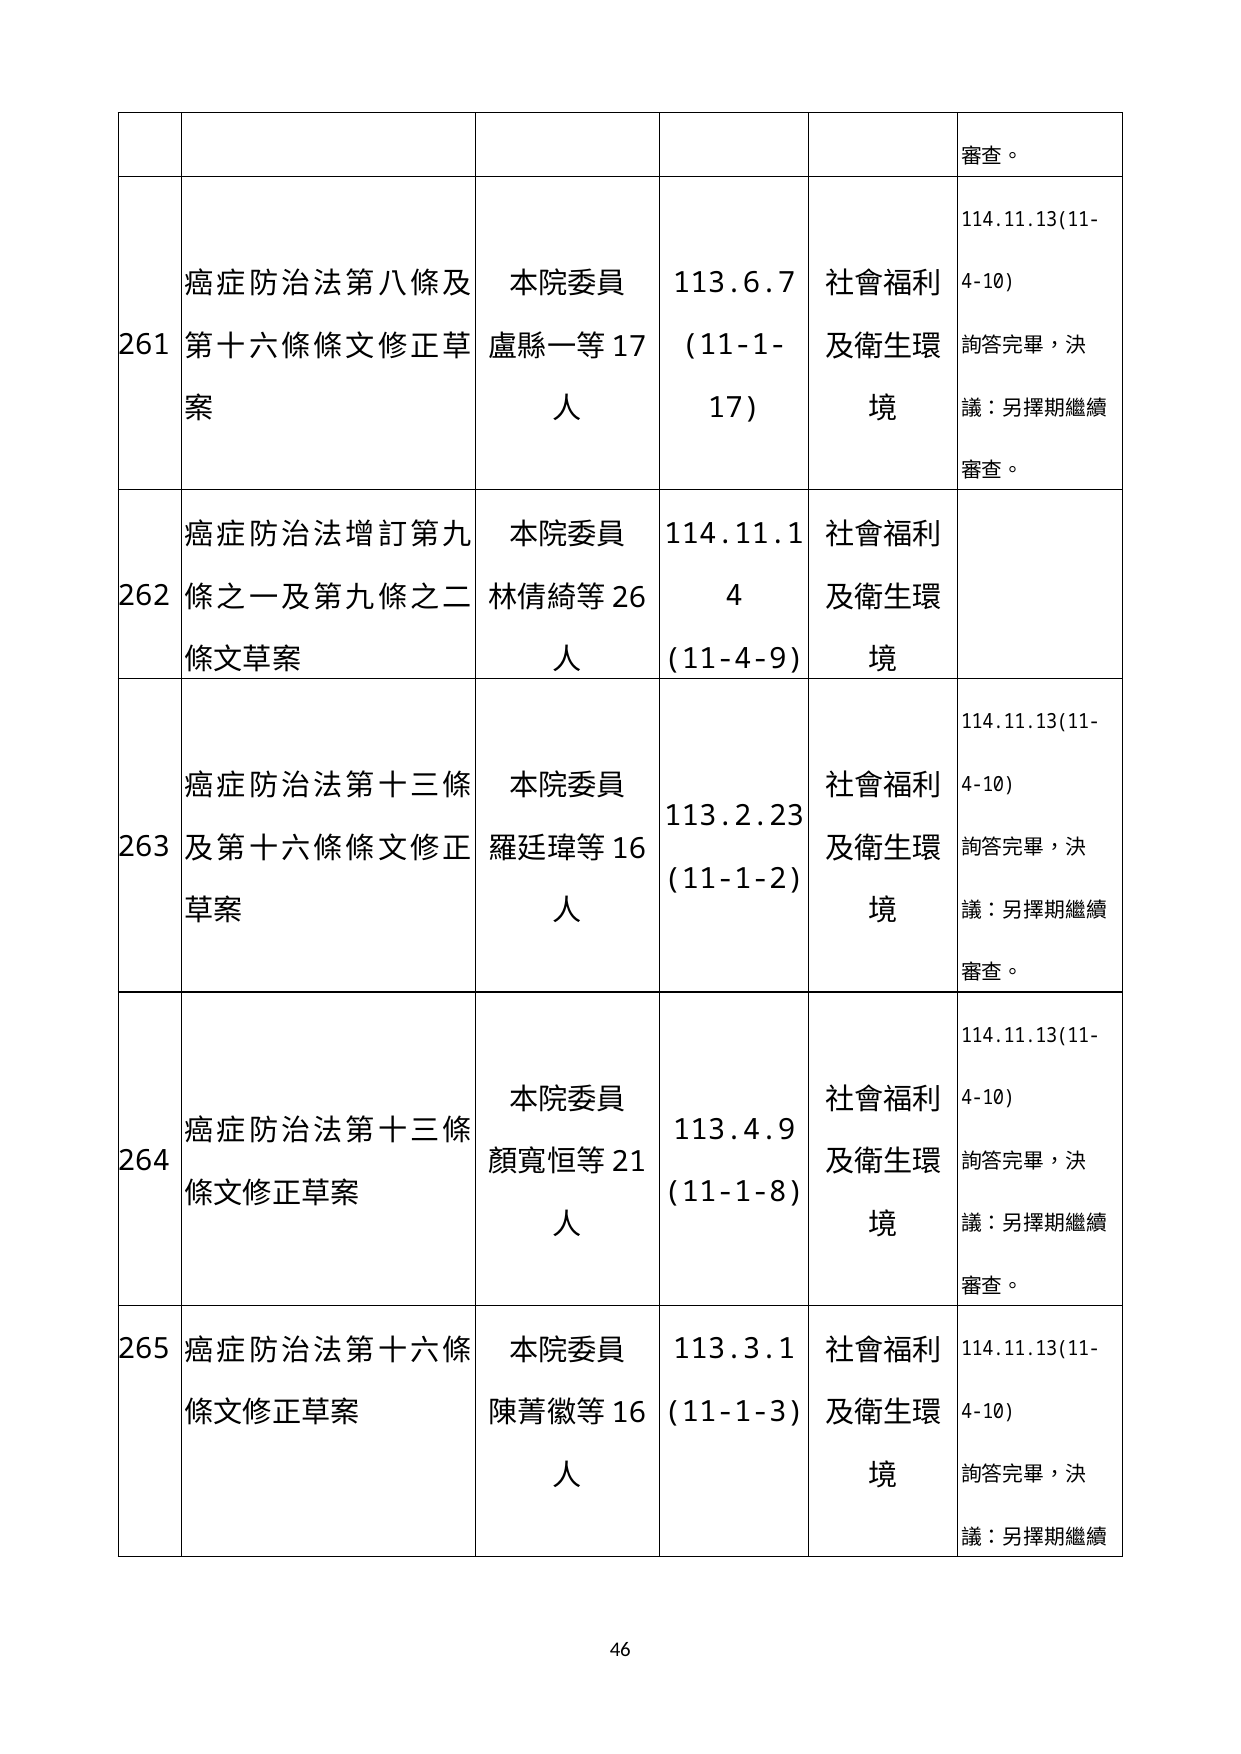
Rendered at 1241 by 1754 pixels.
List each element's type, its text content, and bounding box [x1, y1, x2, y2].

table_cell [119, 837, 129, 853]
table_cell [119, 113, 181, 176]
table_cell [119, 1151, 129, 1167]
table_cell 審查。 [958, 113, 1122, 176]
table_cell 114.11.14 (11-4-9) [660, 490, 808, 678]
table_cell 114.11.13(11-4-10) 詢答完畢，決議：另擇期繼續審查。 [958, 177, 1122, 489]
table_cell 114.11.13(11-4-10) 詢答完畢，決議：另擇期繼續審查。 [958, 679, 1122, 991]
table_cell 癌症防治法第八條及第十六條條文修正草案 [182, 177, 475, 489]
table_cell [119, 335, 129, 351]
table_cell 社會福利及衛生環境 [809, 993, 957, 1305]
table_cell 113.2.23 (11-1-2) [660, 679, 808, 991]
table_cell [660, 113, 808, 176]
table_cell [119, 490, 181, 678]
table_cell 113.3.1 (11-1-3) [660, 1306, 808, 1556]
table_cell [119, 1306, 181, 1556]
table_cell 本院委員 羅廷瑋等16人 [476, 679, 659, 991]
table_cell 癌症防治法第十六條條文修正草案 [182, 1306, 475, 1556]
table_cell 社會福利及衛生環境 [809, 490, 957, 678]
table_cell 本院委員 顏寬恒等21人 [476, 993, 659, 1305]
table_cell 本院委員 林倩綺等26人 [476, 490, 659, 678]
table_cell 本院委員 陳菁徽等16人 [476, 1306, 659, 1556]
table_cell [119, 1339, 129, 1355]
table_cell 癌症防治法增訂第九條之一及第九條之二條文草案 [182, 490, 475, 678]
table_cell 社會福利及衛生環境 [809, 679, 957, 991]
table_cell [119, 177, 181, 489]
table_cell 114.11.13(11-4-10) 詢答完畢，決議：另擇期繼續審查。 [958, 993, 1122, 1305]
table_cell 113.6.7 (11-1-17) [660, 177, 808, 489]
table_cell 癌症防治法第十三條及第十六條條文修正草案 [182, 679, 475, 991]
table_cell [958, 490, 1122, 678]
table_cell 114.11.13(11-4-10) 詢答完畢，決議：另擇期繼續 [958, 1306, 1122, 1556]
table_cell 社會福利及衛生環境 [809, 1306, 957, 1556]
table_cell 113.4.9 (11-1-8) [660, 993, 808, 1305]
table_cell [182, 113, 475, 176]
table_cell [119, 586, 129, 602]
table_cell [476, 113, 659, 176]
table_cell 社會福利及衛生環境 [809, 177, 957, 489]
table_cell 癌症防治法第十三條條文修正草案 [182, 993, 475, 1305]
table_cell 本院委員 盧縣一等17人 [476, 177, 659, 489]
table_cell [119, 993, 181, 1305]
table_cell [809, 113, 957, 176]
table_cell [119, 679, 181, 991]
